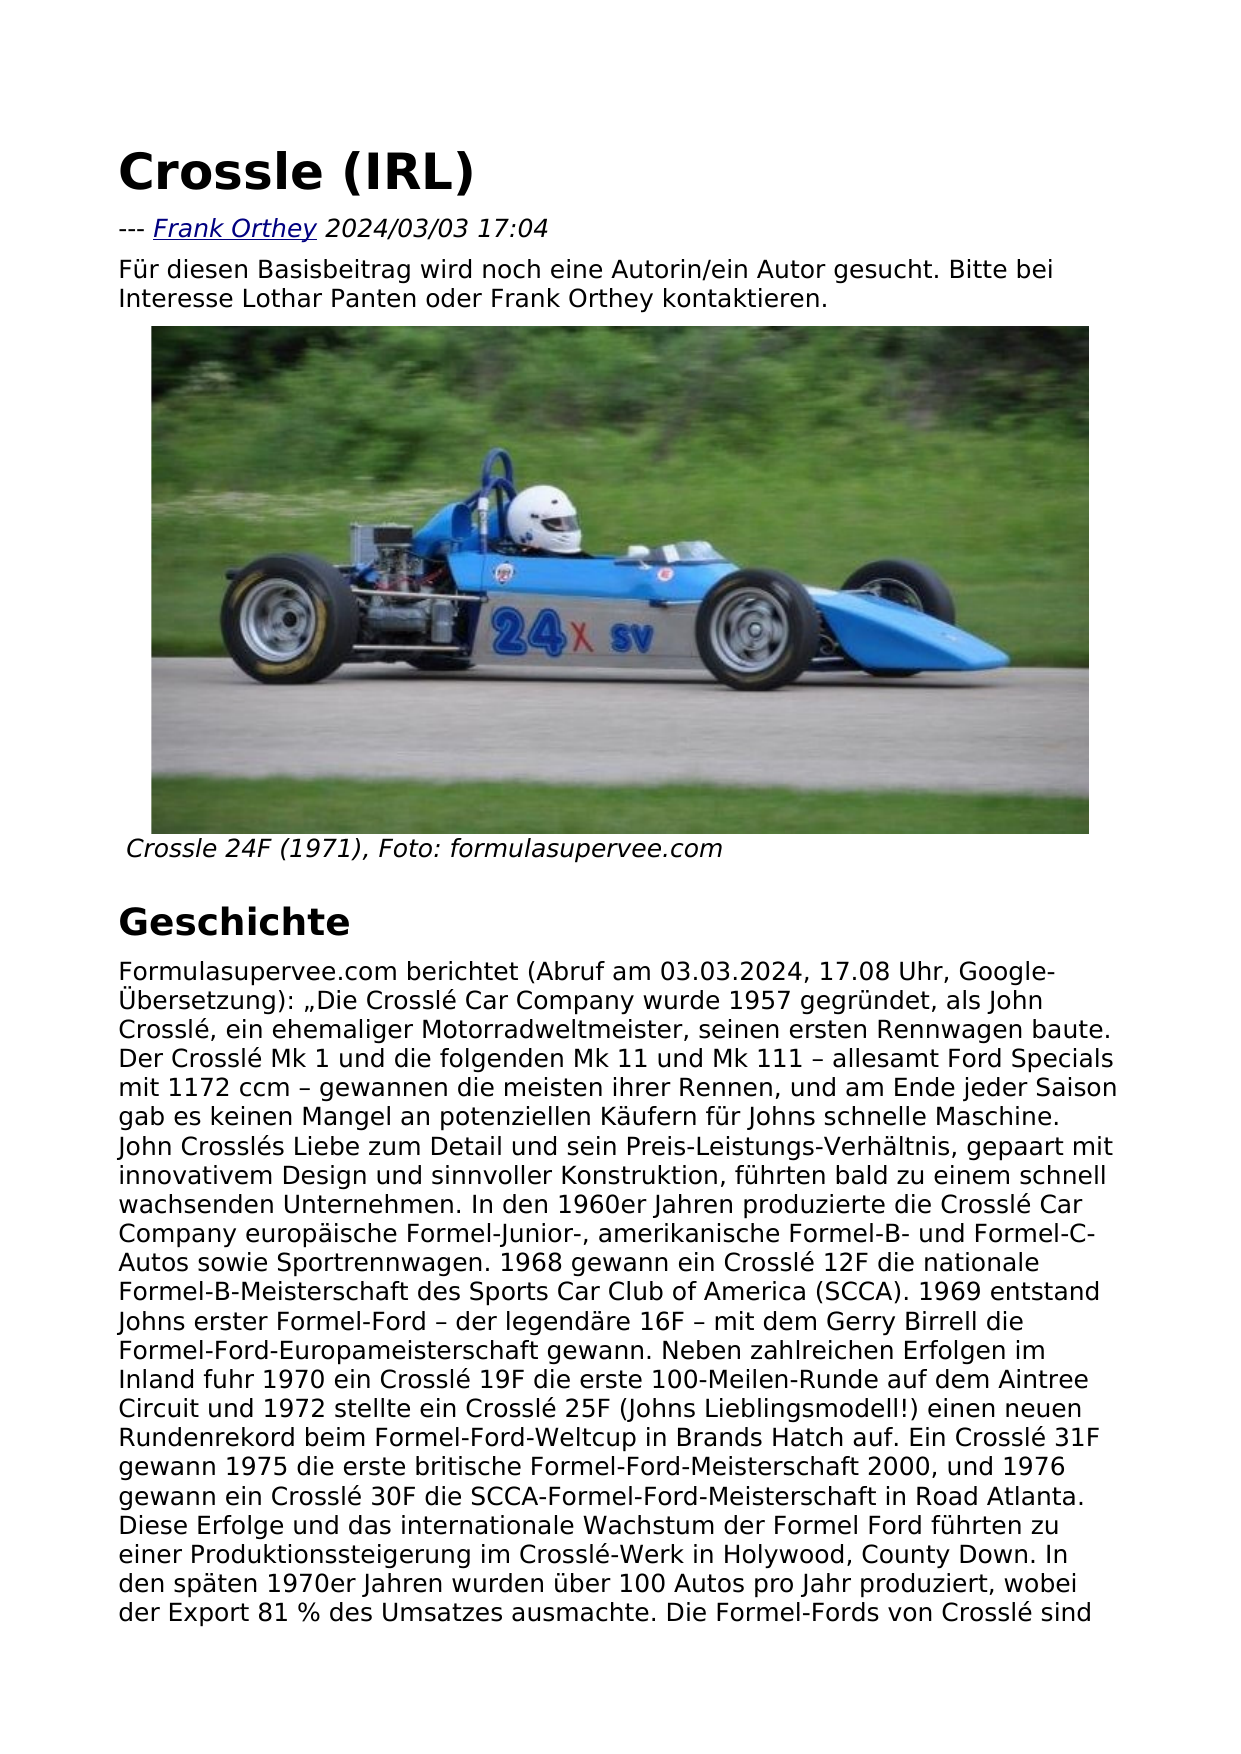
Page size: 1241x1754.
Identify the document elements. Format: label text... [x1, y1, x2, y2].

subtitle Geschichte [118, 901, 1122, 944]
text --- Frank Orthey 2024/03/03 17:04 [118, 214, 1122, 243]
picture [151, 326, 1089, 834]
text Für diesen Basisbeitrag wird noch eine Autorin/ein Autor gesucht. Bitte bei Interesse Lothar Panten oder Frank Orthey kontaktieren. [118, 256, 1122, 314]
subtitle Crossle (IRL) [118, 143, 1122, 201]
text Crossle 24F (1971), Foto: formulasupervee.com [118, 326, 1122, 863]
text Formulasupervee.com berichtet (Abruf am 03.03.2024, 17.08 Uhr, Google-Übersetzung): „​Die Crosslé Car Company wurde 1957 gegründet, als John Crosslé, ein ehemaliger Motorradweltmeister, seinen ersten Rennwagen baute. Der Crosslé Mk 1 und die folgenden Mk 11 und Mk 111 – allesamt Ford Specials mit 1172 ccm – gewannen die meisten ihrer Rennen, und am Ende jeder Saison gab es keinen Mangel an potenziellen Käufern für Johns schnelle Maschine. John Crosslés Liebe zum Detail und sein Preis-Leistungs-Verhältnis, gepaart mit innovativem Design und sinnvoller Konstruktion, führten bald zu einem schnell wachsenden Unternehmen. In den 1960er Jahren produzierte die Crosslé Car Company europäische Formel-Junior-, amerikanische Formel-B- und Formel-C-Autos sowie Sportrennwagen. 1968 gewann ein Crosslé 12F die nationale Formel-B-Meisterschaft des Sports Car Club of America (SCCA). 1969 entstand Johns erster Formel-Ford – der legendäre 16F – mit dem Gerry Birrell die Formel-Ford-Europameisterschaft gewann. Neben zahlreichen Erfolgen im Inland fuhr 1970 ein Crosslé 19F die erste 100-Meilen-Runde auf dem Aintree Circuit und 1972 stellte ein Crosslé 25F (Johns Lieblingsmodell!) einen neuen Rundenrekord beim Formel-Ford-Weltcup in Brands Hatch auf. Ein Crosslé 31F gewann 1975 die erste britische Formel-Ford-Meisterschaft 2000, und 1976 gewann ein Crosslé 30F die SCCA-Formel-Ford-Meisterschaft in Road Atlanta. Diese Erfolge und das internationale Wachstum der Formel Ford führten zu einer Produktionssteigerung im Crosslé-Werk in Holywood, County Down. In den späten 1970er Jahren wurden über 100 Autos pro Jahr produziert, wobei der Export 81 % des Umsatzes ausmachte. Die Formel-Fords von Crosslé sind [118, 957, 1122, 1628]
